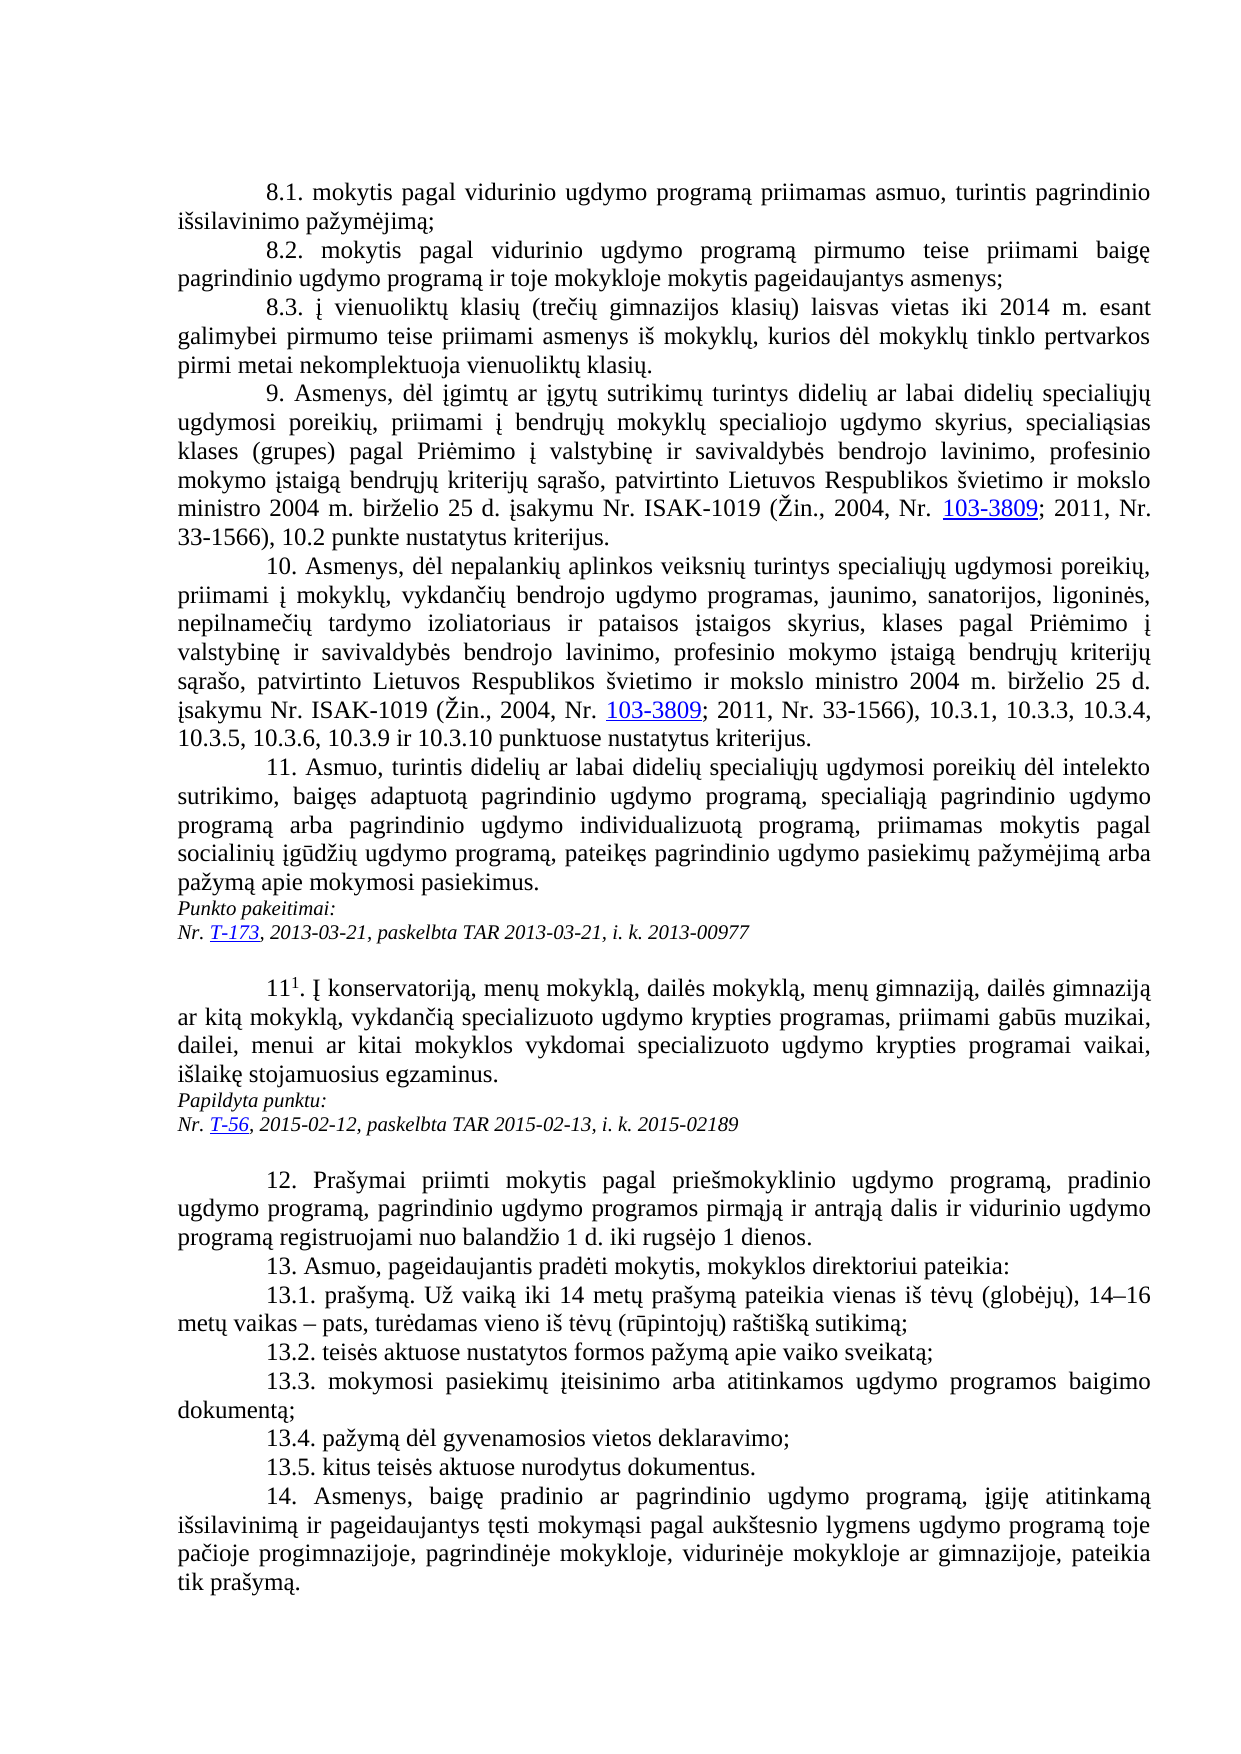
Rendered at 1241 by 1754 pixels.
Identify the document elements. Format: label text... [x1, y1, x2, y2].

text 8.1. mokytis pagal vidurinio ugdymo programą priimamas asmuo, turintis pagrindinio išsilavinimo pažymėjimą; [177, 177, 1152, 235]
text 12. Prašymai priimti mokytis pagal priešmokyklinio ugdymo programą, pradinio ugdymo programą, pagrindinio ugdymo programos pirmąją ir antrąją dalis ir vidurinio ugdymo programą registruojami nuo balandžio 1 d. iki rugsėjo 1 dienos. [177, 1165, 1152, 1251]
text 11. Asmuo, turintis didelių ar labai didelių specialiųjų ugdymosi poreikių dėl intelekto sutrikimo, baigęs adaptuotą pagrindinio ugdymo programą, specialiąją pagrindinio ugdymo programą arba pagrindinio ugdymo individualizuotą programą, priimamas mokytis pagal socialinių įgūdžių ugdymo programą, pateikęs pagrindinio ugdymo pasiekimų pažymėjimą arba pažymą apie mokymosi pasiekimus. [177, 752, 1152, 896]
text 13.1. prašymą. Už vaiką iki 14 metų prašymą pateikia vienas iš tėvų (globėjų), 14–16 metų vaikas – pats, turėdamas vieno iš tėvų (rūpintojų) raštišką sutikimą; [177, 1280, 1152, 1337]
text 14. Asmenys, baigę pradinio ar pagrindinio ugdymo programą, įgiję atitinkamą išsilavinimą ir pageidaujantys tęsti mokymąsi pagal aukštesnio lygmens ugdymo programą toje pačioje progimnazijoje, pagrindinėje mokykloje, vidurinėje mokykloje ar gimnazijoje, pateikia tik prašymą. [177, 1481, 1152, 1596]
text 13. Asmuo, pageidaujantis pradėti mokytis, mokyklos direktoriui pateikia: [177, 1251, 1152, 1280]
text Nr. T-56, 2015-02-12, paskelbta TAR 2015-02-13, i. k. 2015-02189 [177, 1112, 1152, 1136]
text 8.3. į vienuoliktų klasių (trečių gimnazijos klasių) laisvas vietas iki 2014 m. esant galimybei pirmumo teise priimami asmenys iš mokyklų, kurios dėl mokyklų tinklo pertvarkos pirmi metai nekomplektuoja vienuoliktų klasių. [177, 292, 1152, 378]
text Nr. T-173, 2013-03-21, paskelbta TAR 2013-03-21, i. k. 2013-00977 [177, 920, 1152, 944]
text 13.4. pažymą dėl gyvenamosios vietos deklaravimo; [177, 1423, 1152, 1452]
text 10. Asmenys, dėl nepalankių aplinkos veiksnių turintys specialiųjų ugdymosi poreikių, priimami į mokyklų, vykdančių bendrojo ugdymo programas, jaunimo, sanatorijos, ligoninės, nepilnamečių tardymo izoliatoriaus ir pataisos įstaigos skyrius, klases pagal Priėmimo į valstybinę ir savivaldybės bendrojo lavinimo, profesinio mokymo įstaigą bendrųjų kriterijų sąrašo, patvirtinto Lietuvos Respublikos švietimo ir mokslo ministro 2004 m. birželio 25 d. įsakymu Nr. ISAK-1019 (Žin., 2004, Nr. 103-3809; 2011, Nr. 33-1566), 10.3.1, 10.3.3, 10.3.4, 10.3.5, 10.3.6, 10.3.9 ir 10.3.10 punktuose nustatytus kriterijus. [177, 551, 1152, 752]
text 9. Asmenys, dėl įgimtų ar įgytų sutrikimų turintys didelių ar labai didelių specialiųjų ugdymosi poreikių, priimami į bendrųjų mokyklų specialiojo ugdymo skyrius, specialiąsias klases (grupes) pagal Priėmimo į valstybinę ir savivaldybės bendrojo lavinimo, profesinio mokymo įstaigą bendrųjų kriterijų sąrašo, patvirtinto Lietuvos Respublikos švietimo ir mokslo ministro 2004 m. birželio 25 d. įsakymu Nr. ISAK-1019 (Žin., 2004, Nr. 103-3809; 2011, Nr. 33-1566), 10.2 punkte nustatytus kriterijus. [177, 378, 1152, 551]
text 8.2. mokytis pagal vidurinio ugdymo programą pirmumo teise priimami baigę pagrindinio ugdymo programą ir toje mokykloje mokytis pageidaujantys asmenys; [177, 235, 1152, 292]
text Punkto pakeitimai: [177, 896, 1152, 920]
text 13.3. mokymosi pasiekimų įteisinimo arba atitinkamos ugdymo programos baigimo dokumentą; [177, 1366, 1152, 1423]
text 13.5. kitus teisės aktuose nurodytus dokumentus. [177, 1452, 1152, 1481]
text 13.2. teisės aktuose nustatytos formos pažymą apie vaiko sveikatą; [177, 1337, 1152, 1366]
text 111. Į konservatoriją, menų mokyklą, dailės mokyklą, menų gimnaziją, dailės gimnaziją ar kitą mokyklą, vykdančią specializuoto ugdymo krypties programas, priimami gabūs muzikai, dailei, menui ar kitai mokyklos vykdomai specializuoto ugdymo krypties programai vaikai, išlaikę stojamuosius egzaminus. [177, 973, 1152, 1088]
text Papildyta punktu: [177, 1088, 1152, 1112]
